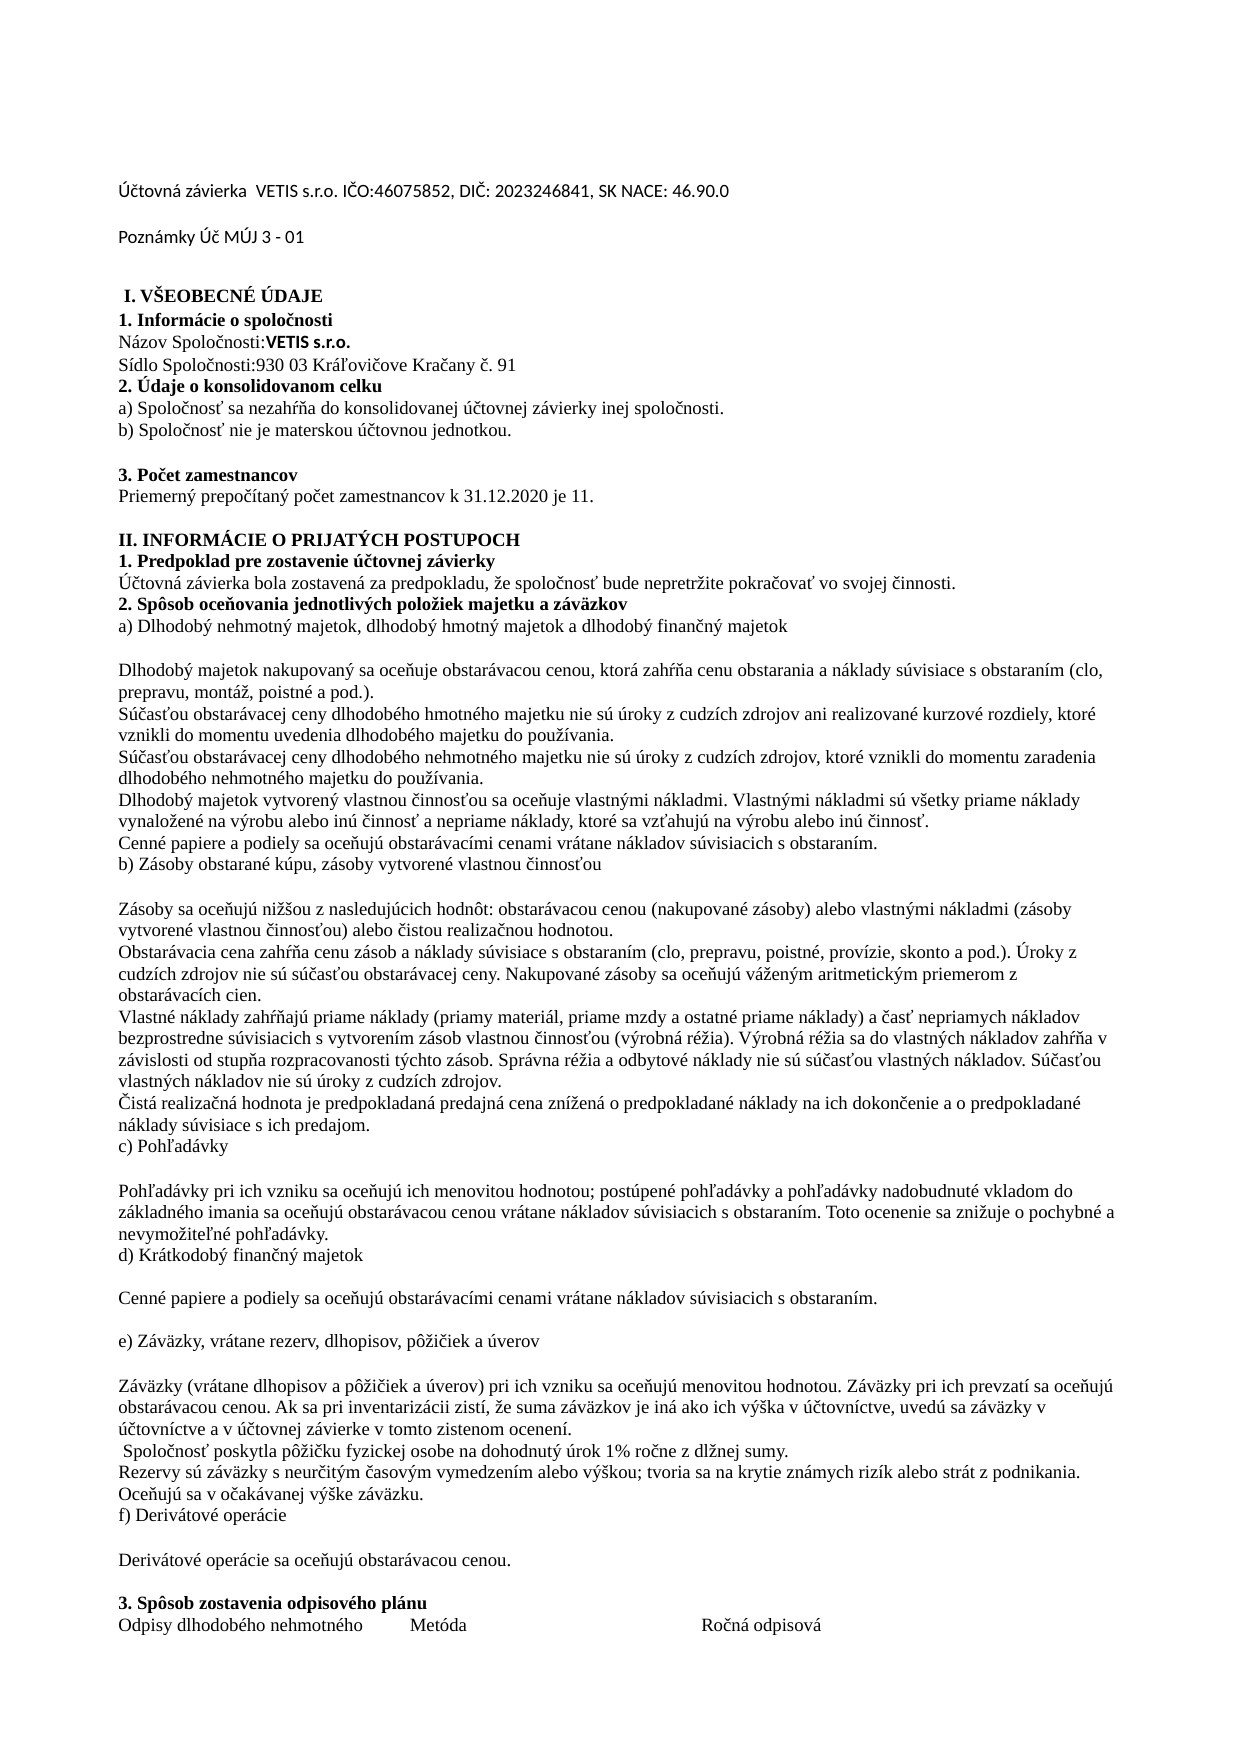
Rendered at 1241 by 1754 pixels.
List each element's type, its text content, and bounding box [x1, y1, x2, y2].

text Účtovná závierka bola zostavená za predpokladu, že spoločnosť bude nepretržite pokračovať vo svojej činnosti. [118, 572, 1122, 593]
text 1. Informácie o spoločnosti [118, 309, 1122, 331]
text Cenné papiere a podiely sa oceňujú obstarávacími cenami vrátane nákladov súvisiacich s obstaraním. [118, 832, 1122, 853]
text Derivátové operácie sa oceňujú obstarávacou cenou. [118, 1549, 1122, 1570]
list e) Záväzky, vrátane rezerv, dlhopisov, pôžičiek a úverov [118, 1330, 1122, 1352]
text Vlastné náklady zahŕňajú priame náklady (priamy materiál, priame mzdy a ostatné priame náklady) a časť nepriamych nákladov bezprostredne súvisiacich s vytvorením zásob vlastnou činnosťou (výrobná réžia). Výrobná réžia sa do vlastných nákladov zahŕňa v závislosti od stupňa rozpracovanosti týchto zásob. Správna réžia a odbytové náklady nie sú súčasťou vlastných nákladov. Súčasťou vlastných nákladov nie sú úroky z cudzích zdrojov. [118, 1006, 1122, 1092]
text 2. Údaje o konsolidovanom celku [118, 375, 1122, 397]
table_header Odpisy dlhodobého nehmotného [107, 1614, 398, 1635]
text II. INFORMÁCIE O PRIJATÝCH POSTUPOCH [118, 528, 1122, 550]
text Účtovná závierka VETIS s.r.o. IČO:46075852, DIČ: 2023246841, SK NACE: 46.90.0 [118, 179, 1122, 202]
list a) Spoločnosť sa nezahŕňa do konsolidovanej účtovnej závierky inej spoločnosti. [118, 397, 1122, 418]
list a) Dlhodobý nehmotný majetok, dlhodobý hmotný majetok a dlhodobý finančný majetok [118, 615, 1122, 636]
list f) Derivátové operácie [118, 1504, 1122, 1526]
text I. VŠEOBECNÉ ÚDAJE [118, 278, 1122, 309]
text Priemerný prepočítaný počet zamestnancov k 31.12.2020 je 11. [118, 485, 1122, 507]
text Súčasťou obstarávacej ceny dlhodobého hmotného majetku nie sú úroky z cudzích zdrojov ani realizované kurzové rozdiely, ktoré vznikli do momentu uvedenia dlhodobého majetku do používania. [118, 702, 1122, 746]
text Zásoby sa oceňujú nižšou z nasledujúcich hodnôt: obstarávacou cenou (nakupované zásoby) alebo vlastnými nákladmi (zásoby vytvorené vlastnou činnosťou) alebo čistou realizačnou hodnotou. [118, 898, 1122, 941]
text 3. Počet zamestnancov [118, 464, 1122, 485]
text 2. Spôsob oceňovania jednotlivých položiek majetku a záväzkov [118, 593, 1122, 615]
text Dlhodobý majetok vytvorený vlastnou činnosťou sa oceňuje vlastnými nákladmi. Vlastnými nákladmi sú všetky priame náklady vynaložené na výrobu alebo inú činnosť a nepriame náklady, ktoré sa vzťahujú na výrobu alebo inú činnosť. [118, 789, 1122, 832]
text Obstarávacia cena zahŕňa cenu zásob a náklady súvisiace s obstaraním (clo, prepravu, poistné, provízie, skonto a pod.). Úroky z cudzích zdrojov nie sú súčasťou obstarávacej ceny. Nakupované zásoby sa oceňujú váženým aritmetickým priemerom z obstarávacích cien. [118, 941, 1122, 1006]
list c) Pohľadávky [118, 1135, 1122, 1157]
list b) Spoločnosť nie je materskou účtovnou jednotkou. [118, 419, 1122, 441]
text Dlhodobý majetok nakupovaný sa oceňuje obstarávacou cenou, ktorá zahŕňa cenu obstarania a náklady súvisiace s obstaraním (clo, prepravu, montáž, poistné a pod.). [118, 659, 1122, 702]
text Sídlo Spoločnosti:930 03 Kráľovičove Kračany č. 91 [118, 353, 1122, 375]
text 3. Spôsob zostavenia odpisového plánu [118, 1592, 1122, 1613]
text Cenné papiere a podiely sa oceňujú obstarávacími cenami vrátane nákladov súvisiacich s obstaraním. [118, 1287, 1122, 1309]
text Poznámky Úč MÚJ 3 - 01 [118, 225, 1122, 248]
table_header Metóda [398, 1614, 690, 1635]
text Pohľadávky pri ich vzniku sa oceňujú ich menovitou hodnotou; postúpené pohľadávky a pohľadávky nadobudnuté vkladom do základného imania sa oceňujú obstarávacou cenou vrátane nákladov súvisiacich s obstaraním. Toto ocenenie sa znižuje o pochybné a nevymožiteľné pohľadávky. [118, 1179, 1122, 1244]
text Názov Spoločnosti:VETIS s.r.o. [118, 331, 1122, 353]
text Súčasťou obstarávacej ceny dlhodobého nehmotného majetku nie sú úroky z cudzích zdrojov, ktoré vznikli do momentu zaradenia dlhodobého nehmotného majetku do používania. [118, 746, 1122, 789]
table_header Ročná odpisová [690, 1614, 981, 1635]
text Spoločnosť poskytla pôžičku fyzickej osobe na dohodnutý úrok 1% ročne z dlžnej sumy. [118, 1439, 1122, 1461]
text Rezervy sú záväzky s neurčitým časovým vymedzením alebo výškou; tvoria sa na krytie známych rizík alebo strát z podnikania. Oceňujú sa v očakávanej výške záväzku. [118, 1461, 1122, 1504]
list b) Zásoby obstarané kúpu, zásoby vytvorené vlastnou činnosťou [118, 853, 1122, 875]
list d) Krátkodobý finančný majetok [118, 1244, 1122, 1266]
text Čistá realizačná hodnota je predpokladaná predajná cena znížená o predpokladané náklady na ich dokončenie a o predpokladané náklady súvisiace s ich predajom. [118, 1092, 1122, 1135]
text 1. Predpoklad pre zostavenie účtovnej závierky [118, 550, 1122, 572]
text Záväzky (vrátane dlhopisov a pôžičiek a úverov) pri ich vzniku sa oceňujú menovitou hodnotou. Záväzky pri ich prevzatí sa oceňujú obstarávacou cenou. Ak sa pri inventarizácii zistí, že suma záväzkov je iná ako ich výška v účtovníctve, uvedú sa záväzky v účtovníctve a v účtovnej závierke v tomto zistenom ocenení. [118, 1375, 1122, 1439]
